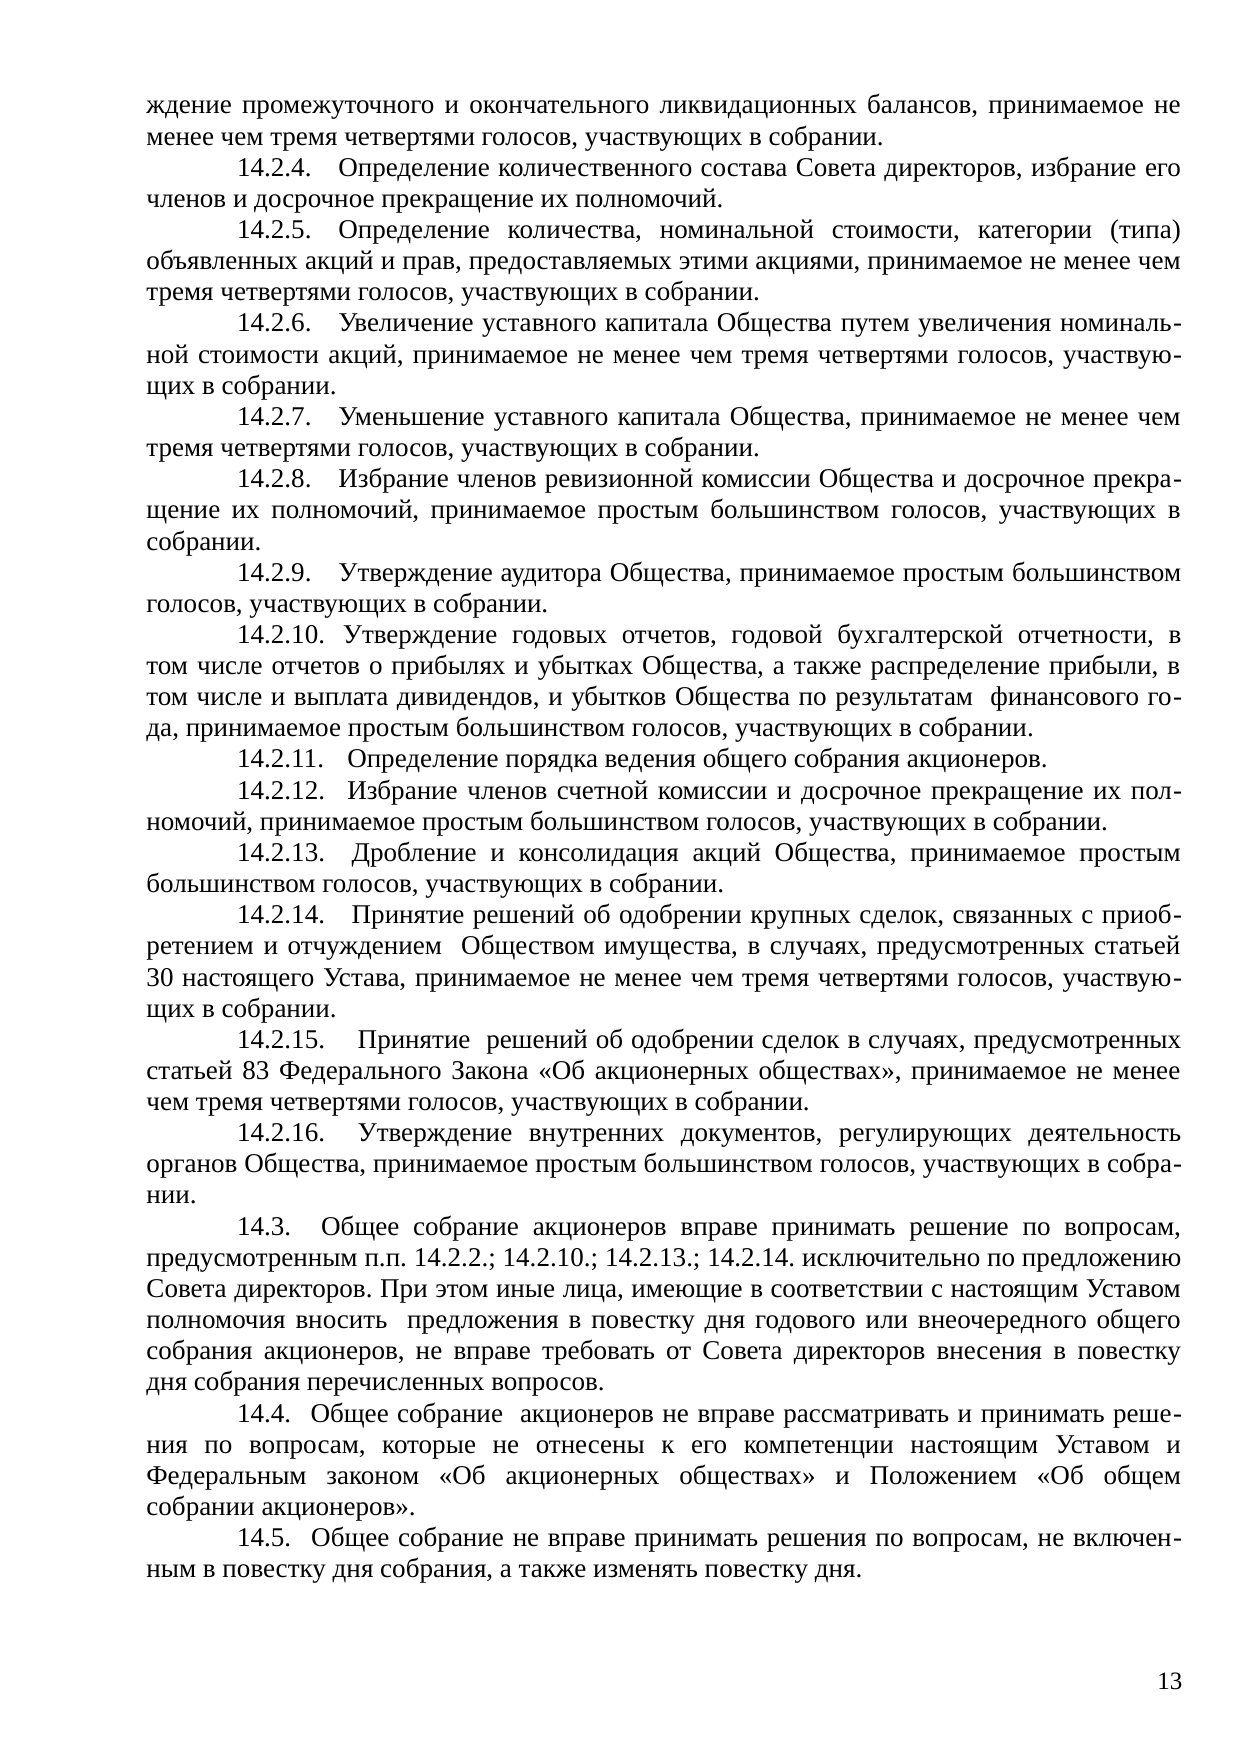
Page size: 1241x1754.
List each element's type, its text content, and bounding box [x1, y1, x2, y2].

list Определение порядка ведения общего собрания акционеров. [146, 743, 1182, 774]
list Дробление и консолидация акций Общества, принимаемое простым большинством голосов, участвующих в собрании. [146, 836, 1182, 898]
list Утверждение аудитора Общества, принимаемое простым большинством голосов, участвующих в собрании. [146, 556, 1182, 618]
list Принятие решений об одобрении сделок в случаях, предусмотренных статьей 83 Федерального Закона «Об акционерных обществах», принимаемое не менее чем тремя четвер­тями голосов, участвующих в собрании. [146, 1023, 1182, 1116]
list Определение количественного состава Совета директоров, избрание его членов и досрочное прекращение их полномочий. [146, 151, 1182, 213]
list Общее собрание акционеров не вправе рассматривать и принимать реше­ния по вопросам, которые не отнесены к его компетенции настоящим Уставом и Федеральным законом «Об акционерных обществах» и Положением «Об общем собрании акционеров». [146, 1397, 1182, 1521]
list Избрание членов счетной комиссии и досрочное прекращение их пол­номочий, принимаемое простым большинством голосов, участвующих в собрании. [146, 774, 1182, 836]
list Увеличение уставного капитала Общества путем увеличения номиналь­ной стоимости акций, принимаемое не менее чем тремя четвертями голосов, участвую­щих в собрании. [146, 307, 1182, 400]
list ждение промежуточного и окончательного ликвидационных балансов, принимаемое не менее чем тремя четвертями голосов, участвующих в собрании. [146, 88, 1182, 151]
list Уменьшение уставного капитала Общества, принимаемое не менее чем тремя четвертями голосов, участвующих в собрании. [146, 400, 1182, 462]
list Утверждение годовых отчетов, годовой бухгалтерской отчетности, в том числе отчетов о прибылях и убытках Общества, а также распределение прибыли, в том числе и выплата дивидендов, и убытков Общества по результатам финансового го­да, принимаемое простым большинством голосов, участвующих в собрании. [146, 618, 1182, 743]
list Принятие решений об одобрении крупных сделок, связанных с приоб­ретением и отчуждением Обществом имущества, в случаях, предусмотренных статьей 30 настоящего Устава, принимаемое не менее чем тремя четвертями голосов, участвую­щих в собрании. [146, 898, 1182, 1023]
list Определение количества, номинальной стоимости, категории (типа) объявленных акций и прав, предоставляемых этими акциями, принимаемое не менее чем тремя четвертями голосов, участвующих в собрании. [146, 213, 1182, 307]
list Общее собрание акционеров вправе принимать решение по вопросам, предусмотренным п.п. 14.2.2.; 14.2.10.; 14.2.13.; 14.2.14. исключительно по предложению Совета директоров. При этом иные лица, имеющие в соответствии с настоящим Уставом полномочия вносить предложения в повестку дня годового или внеочередного общего собрания акционеров, не вправе требовать от Совета директоров внесения в повестку дня собрания перечисленных вопросов. [146, 1210, 1182, 1397]
list Утверждение внутренних документов, регулирующих деятельность органов Общества, принимаемое простым большинством голосов, участвующих в собра­нии. [146, 1116, 1182, 1210]
list Общее собрание не вправе принимать решения по вопросам, не включен­ным в повестку дня собрания, а также изменять повестку дня. [146, 1521, 1182, 1583]
list Избрание членов ревизионной комиссии Общества и досрочное прекра­щение их полномочий, принимаемое простым большинством голосов, участвующих в собрании. [146, 462, 1182, 556]
